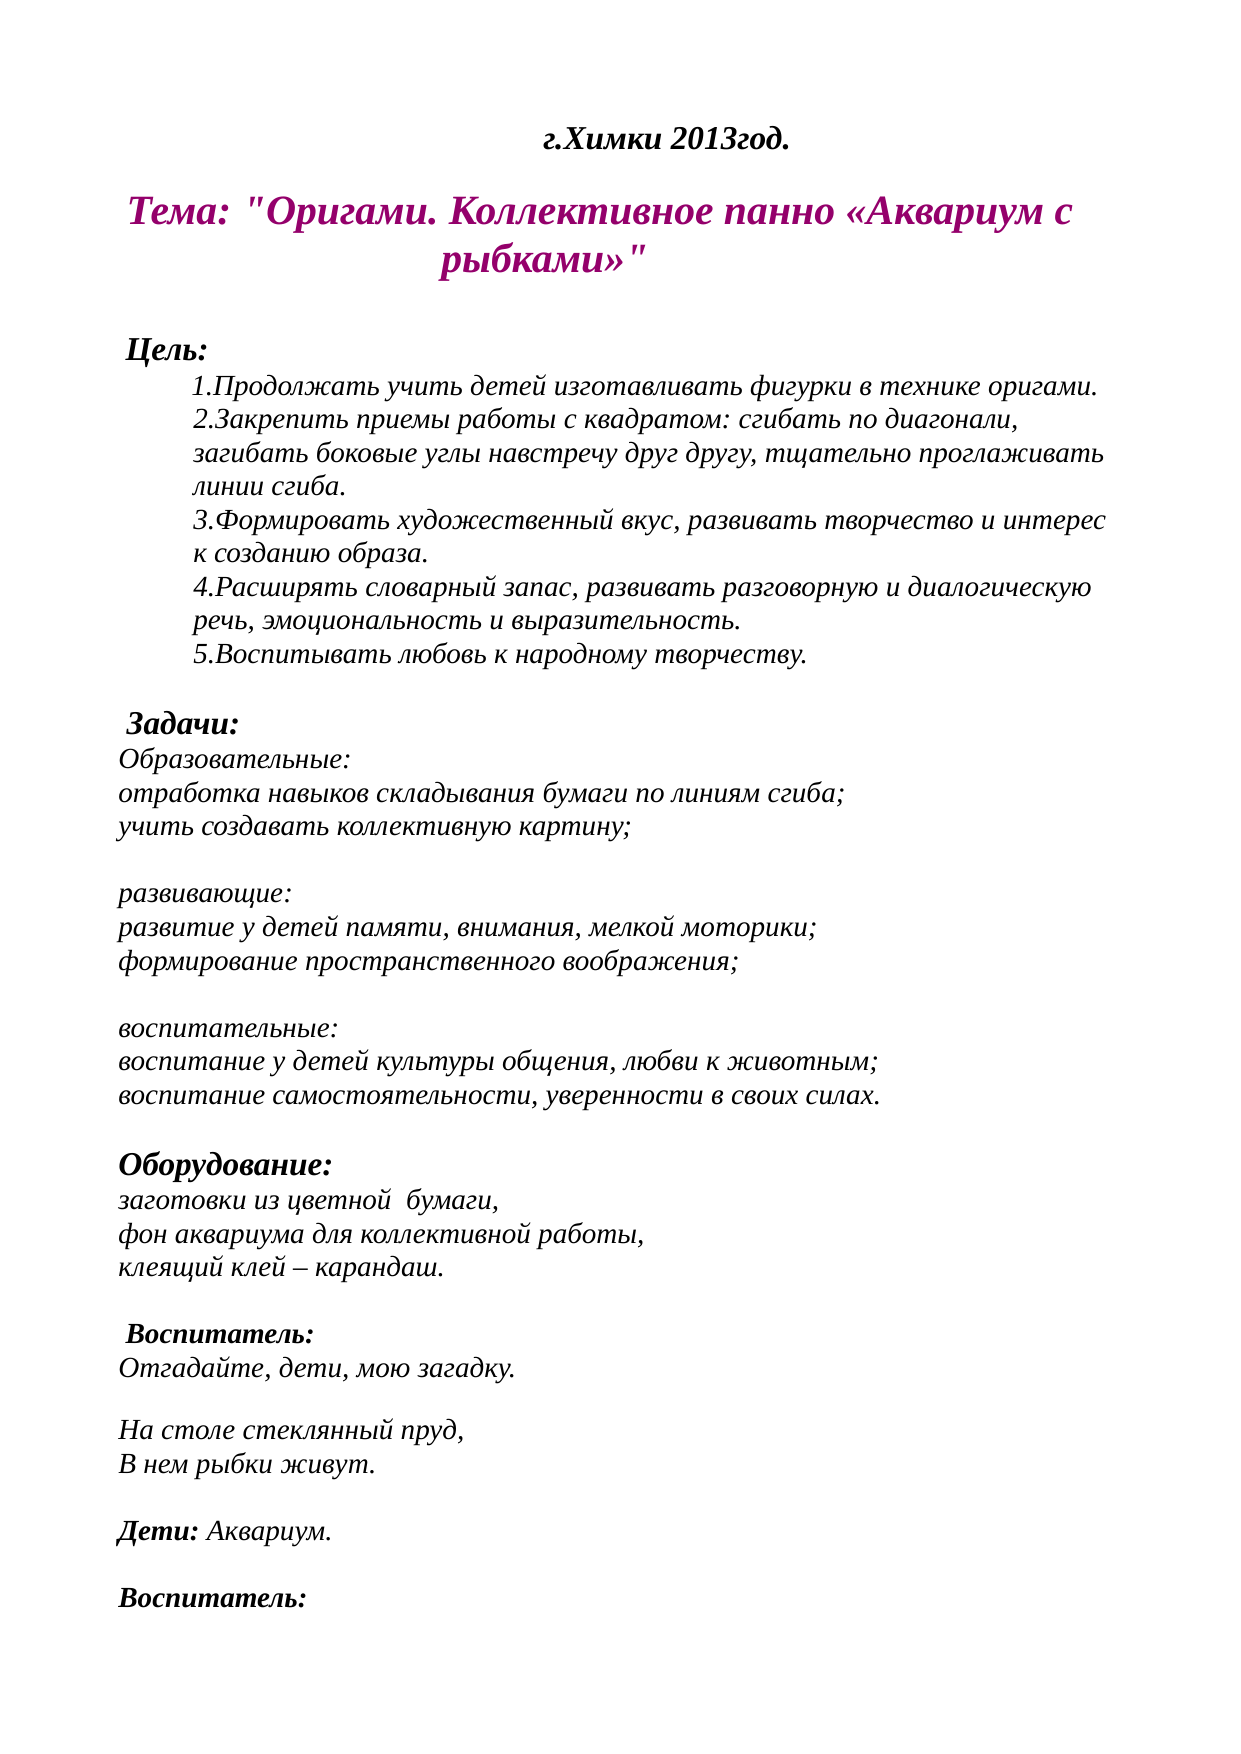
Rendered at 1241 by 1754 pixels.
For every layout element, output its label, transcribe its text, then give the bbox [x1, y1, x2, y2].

text развивающие: [118, 876, 1122, 909]
text Воспитатель: [118, 1580, 1122, 1613]
text фон аквариума для коллективной работы, [118, 1216, 1122, 1249]
text заготовки из цветной бумаги, [118, 1182, 1122, 1216]
text клеящий клей – карандаш. [118, 1249, 1122, 1283]
text 1.Продолжать учить детей изготавливать фигурки в технике оригами. [118, 368, 1122, 401]
text Образовательные: [118, 741, 1122, 775]
text Задачи: [118, 703, 1122, 741]
text рыбками»" [118, 233, 1122, 281]
text Отгадайте, дети, мою загадку. [118, 1350, 1122, 1383]
text формирование пространственного воображения; [118, 943, 1122, 976]
list 4.Расширять словарный запас, развивать разговорную и диалогическую речь, эмоциональность и выразительность. [156, 569, 1122, 636]
text учить создавать коллективную картину; [118, 808, 1122, 842]
list 2.Закрепить приемы работы с квадратом: сгибать по диагонали, загибать боковые углы навстречу друг другу, тщательно проглаживать линии сгиба. [156, 401, 1122, 502]
text Воспитатель: [118, 1316, 1122, 1350]
text воспитание самостоятельности, уверенности в своих силах. [118, 1077, 1122, 1110]
text отработка навыков складывания бумаги по линиям сгиба; [118, 775, 1122, 808]
text В нем рыбки живут. [118, 1446, 1122, 1479]
text воспитание у детей культуры общения, любви к животным; [118, 1043, 1122, 1077]
text г.Химки 2013год. [118, 118, 1122, 157]
text Дети: Аквариум. [118, 1513, 1122, 1546]
text Цель: [118, 329, 1122, 368]
list 5.Воспитывать любовь к народному творчеству. [156, 636, 1122, 669]
list 3.Формировать художественный вкус, развивать творчество и интерес к созданию образа. [156, 502, 1122, 569]
text Оборудование: [118, 1144, 1122, 1182]
text Тема: "Оригами. Коллективное панно «Аквариум с [118, 185, 1122, 233]
text развитие у детей памяти, внимания, мелкой моторики; [118, 909, 1122, 943]
text На столе стеклянный пруд, [118, 1412, 1122, 1446]
text воспитательные: [118, 1010, 1122, 1043]
